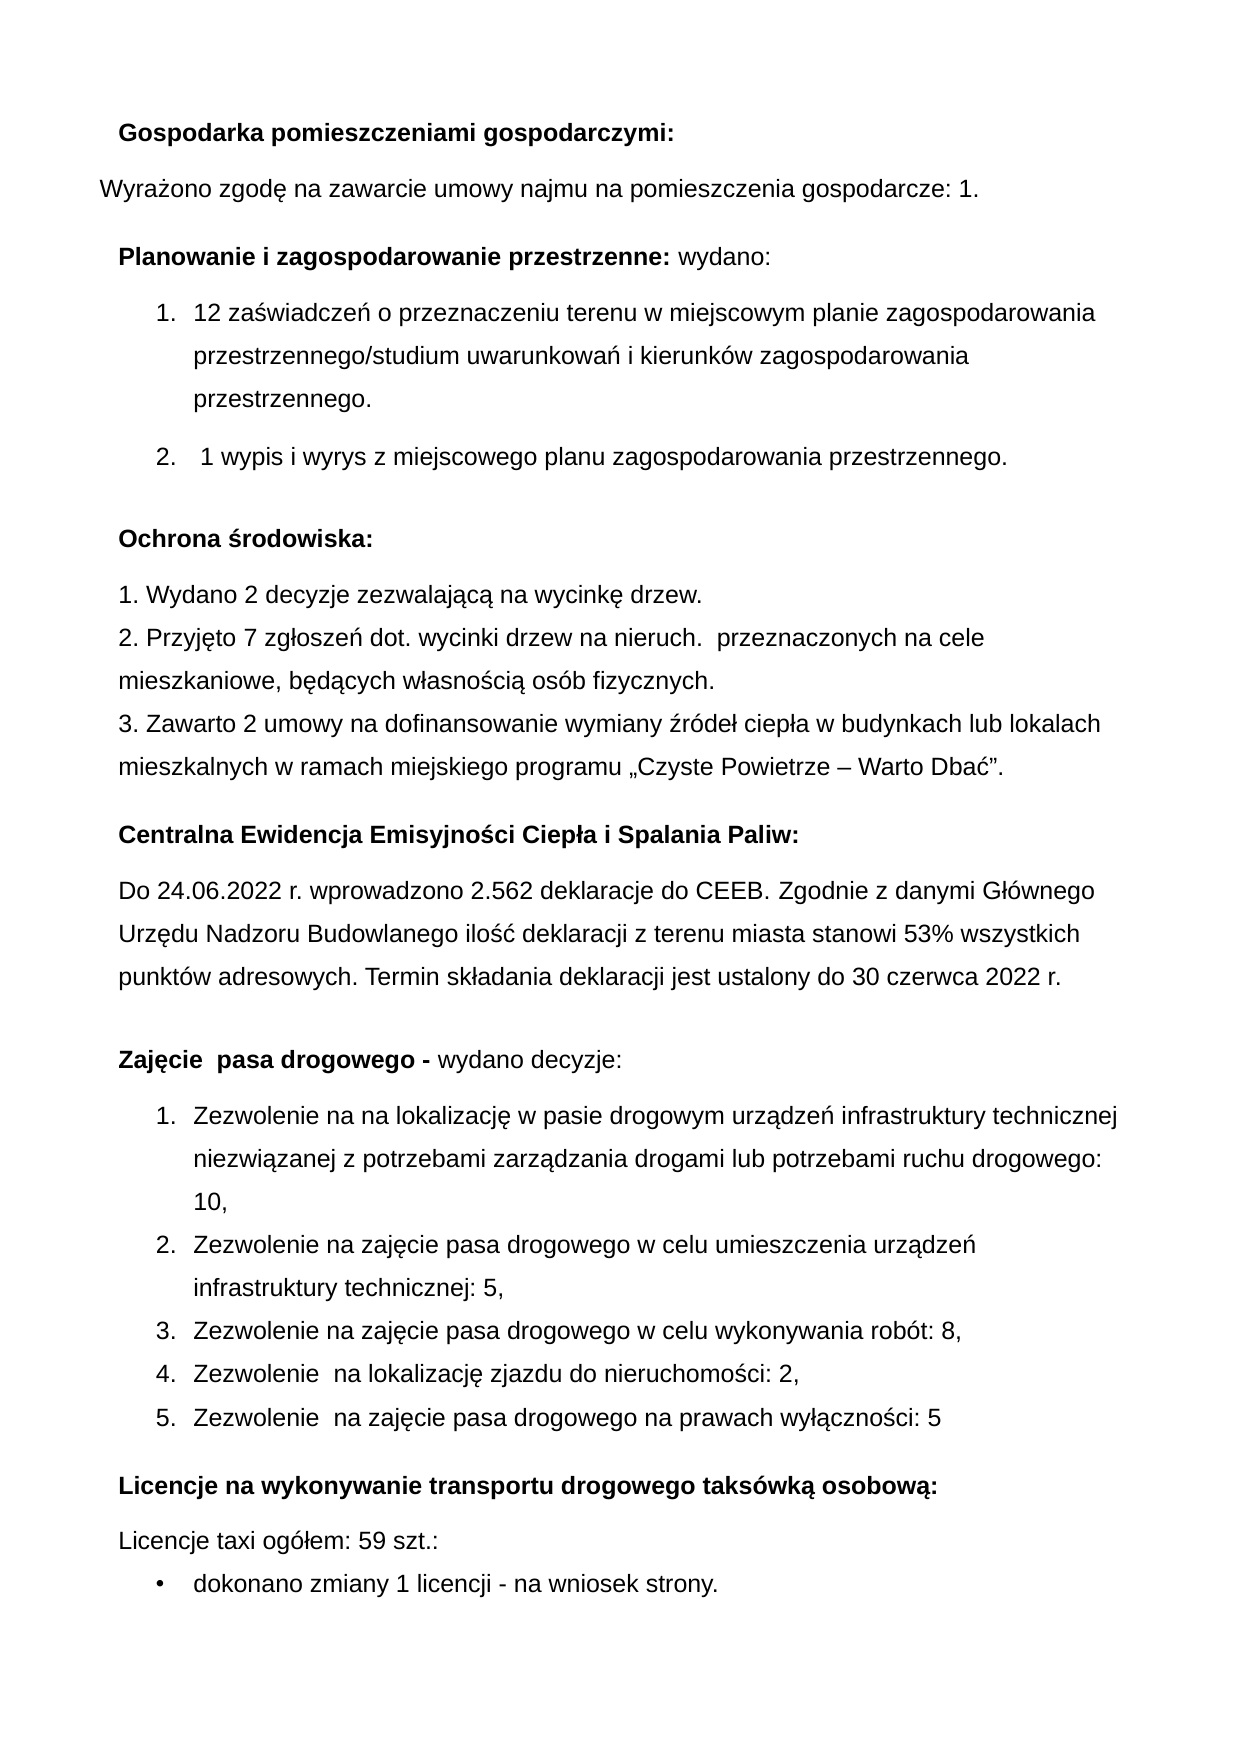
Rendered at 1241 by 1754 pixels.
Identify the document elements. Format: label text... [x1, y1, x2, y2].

subtitle Centralna Ewidencja Emisyjności Ciepła i Spalania Paliw: [118, 820, 1122, 849]
list dokonano zmiany 1 licencji - na wniosek strony. [156, 1569, 1122, 1598]
subtitle Zajęcie pasa drogowego - wydano decyzje: [118, 1045, 1122, 1074]
list 1. Wydano 2 decyzje zezwalającą na wycinkę drzew. [118, 580, 1122, 608]
list Zezwolenie na lokalizację zjazdu do nieruchomości: 2, [156, 1359, 1122, 1388]
list 2. Przyjęto 7 zgłoszeń dot. wycinki drzew na nieruch. przeznaczonych na cele mieszkaniowe, będących własnością osób fizycznych. [118, 623, 1122, 695]
list 12 zaświadczeń o przeznaczeniu terenu w miejscowym planie zagospodarowania przestrzennego/studium uwarunkowań i kierunków zagospodarowania przestrzennego. [156, 297, 1122, 412]
list 3. Zawarto 2 umowy na dofinansowanie wymiany źródeł ciepła w budynkach lub lokalach mieszkalnych w ramach miejskiego programu „Czyste Powietrze – Warto Dbać”. [118, 709, 1122, 781]
text Do 24.06.2022 r. wprowadzono 2.562 deklaracje do CEEB. Zgodnie z danymi Głównego Urzędu Nadzoru Budowlanego ilość deklaracji z terenu miasta stanowi 53% wszystkich punktów adresowych. Termin składania deklaracji jest ustalony do 30 czerwca 2022 r. [118, 876, 1122, 991]
subtitle Ochrona środowiska: [118, 524, 1122, 553]
subtitle Licencje na wykonywanie transportu drogowego taksówką osobową: [118, 1471, 1122, 1499]
subtitle Planowanie i zagospodarowanie przestrzenne: wydano: [118, 242, 1122, 271]
text Wyrażono zgodę na zawarcie umowy najmu na pomieszczenia gospodarcze: 1. [99, 174, 1122, 202]
subtitle Zezwolenie na zajęcie pasa drogowego w celu umieszczenia urządzeń infrastruktury technicznej: 5, [156, 1230, 1122, 1302]
text Licencje taxi ogółem: 59 szt.: [118, 1526, 1122, 1555]
list Zezwolenie na zajęcie pasa drogowego na prawach wyłączności: 5 [156, 1402, 1122, 1431]
list Zezwolenie na na lokalizację w pasie drogowym urządzeń infrastruktury technicznej niezwiązanej z potrzebami zarządzania drogami lub potrzebami ruchu drogowego: 10, [156, 1101, 1122, 1216]
subtitle Gospodarka pomieszczeniami gospodarczymi: [118, 118, 1122, 147]
list Zezwolenie na zajęcie pasa drogowego w celu wykonywania robót: 8, [156, 1316, 1122, 1345]
list 1 wypis i wyrys z miejscowego planu zagospodarowania przestrzennego. [156, 441, 1122, 470]
